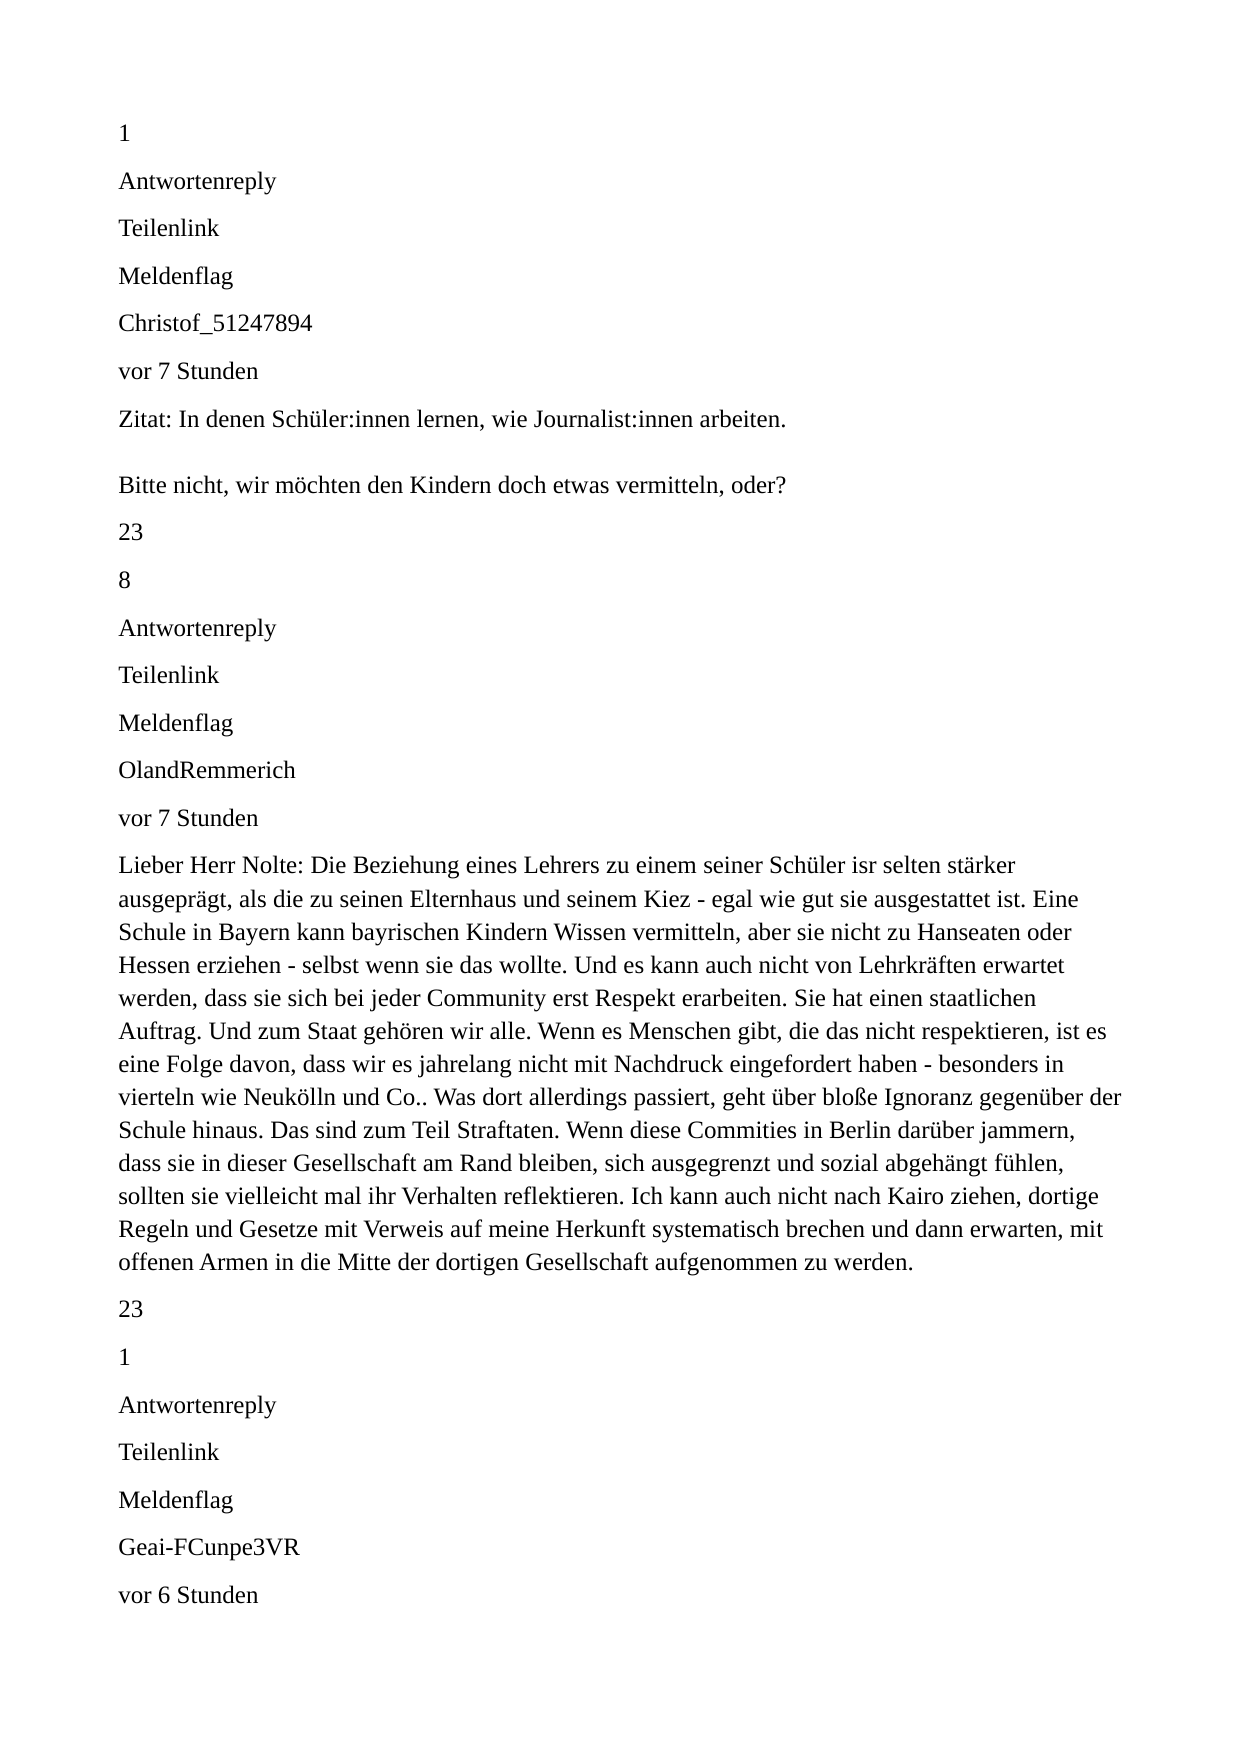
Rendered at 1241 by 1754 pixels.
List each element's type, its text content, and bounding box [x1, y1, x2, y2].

text OlandRemmerich [118, 755, 1122, 784]
text Zitat: In denen Schüler:innen lernen, wie Journalist:innen arbeiten. Bitte nicht, wir möchten den Kindern doch etwas vermitteln, oder? [118, 404, 1122, 498]
text Geai-FCunpe3VR [118, 1532, 1122, 1561]
text Meldenflag [118, 261, 1122, 290]
text 23 [118, 517, 1122, 546]
text vor 7 Stunden [118, 356, 1122, 385]
text vor 6 Stunden [118, 1580, 1122, 1609]
text vor 7 Stunden [118, 803, 1122, 832]
text Meldenflag [118, 708, 1122, 737]
text 8 [118, 565, 1122, 594]
text Antwortenreply [118, 1390, 1122, 1418]
text Antwortenreply [118, 166, 1122, 194]
text Teilenlink [118, 213, 1122, 242]
text 1 [118, 118, 1122, 147]
text Meldenflag [118, 1485, 1122, 1514]
text 1 [118, 1342, 1122, 1371]
text Teilenlink [118, 1437, 1122, 1466]
text Christof_51247894 [118, 308, 1122, 337]
text Lieber Herr Nolte: Die Beziehung eines Lehrers zu einem seiner Schüler isr selten stärker ausgeprägt, als die zu seinen Elternhaus und seinem Kiez - egal wie gut sie ausgestattet ist. Eine Schule in Bayern kann bayrischen Kindern Wissen vermitteln, aber sie nicht zu Hanseaten oder Hessen erziehen - selbst wenn sie das wollte. Und es kann auch nicht von Lehrkräften erwartet werden, dass sie sich bei jeder Community erst Respekt erarbeiten. Sie hat einen staatlichen Auftrag. Und zum Staat gehören wir alle. Wenn es Menschen gibt, die das nicht respektieren, ist es eine Folge davon, dass wir es jahrelang nicht mit Nachdruck eingefordert haben - besonders in vierteln wie Neukölln und Co.. Was dort allerdings passiert, geht über bloße Ignoranz gegenüber der Schule hinaus. Das sind zum Teil Straftaten. Wenn diese Commities in Berlin darüber jammern, dass sie in dieser Gesellschaft am Rand bleiben, sich ausgegrenzt und sozial abgehängt fühlen, sollten sie vielleicht mal ihr Verhalten reflektieren. Ich kann auch nicht nach Kairo ziehen, dortige Regeln und Gesetze mit Verweis auf meine Herkunft systematisch brechen und dann erwarten, mit offenen Armen in die Mitte der dortigen Gesellschaft aufgenommen zu werden. [118, 851, 1122, 1276]
text 23 [118, 1294, 1122, 1323]
text Antwortenreply [118, 613, 1122, 641]
text Teilenlink [118, 660, 1122, 689]
